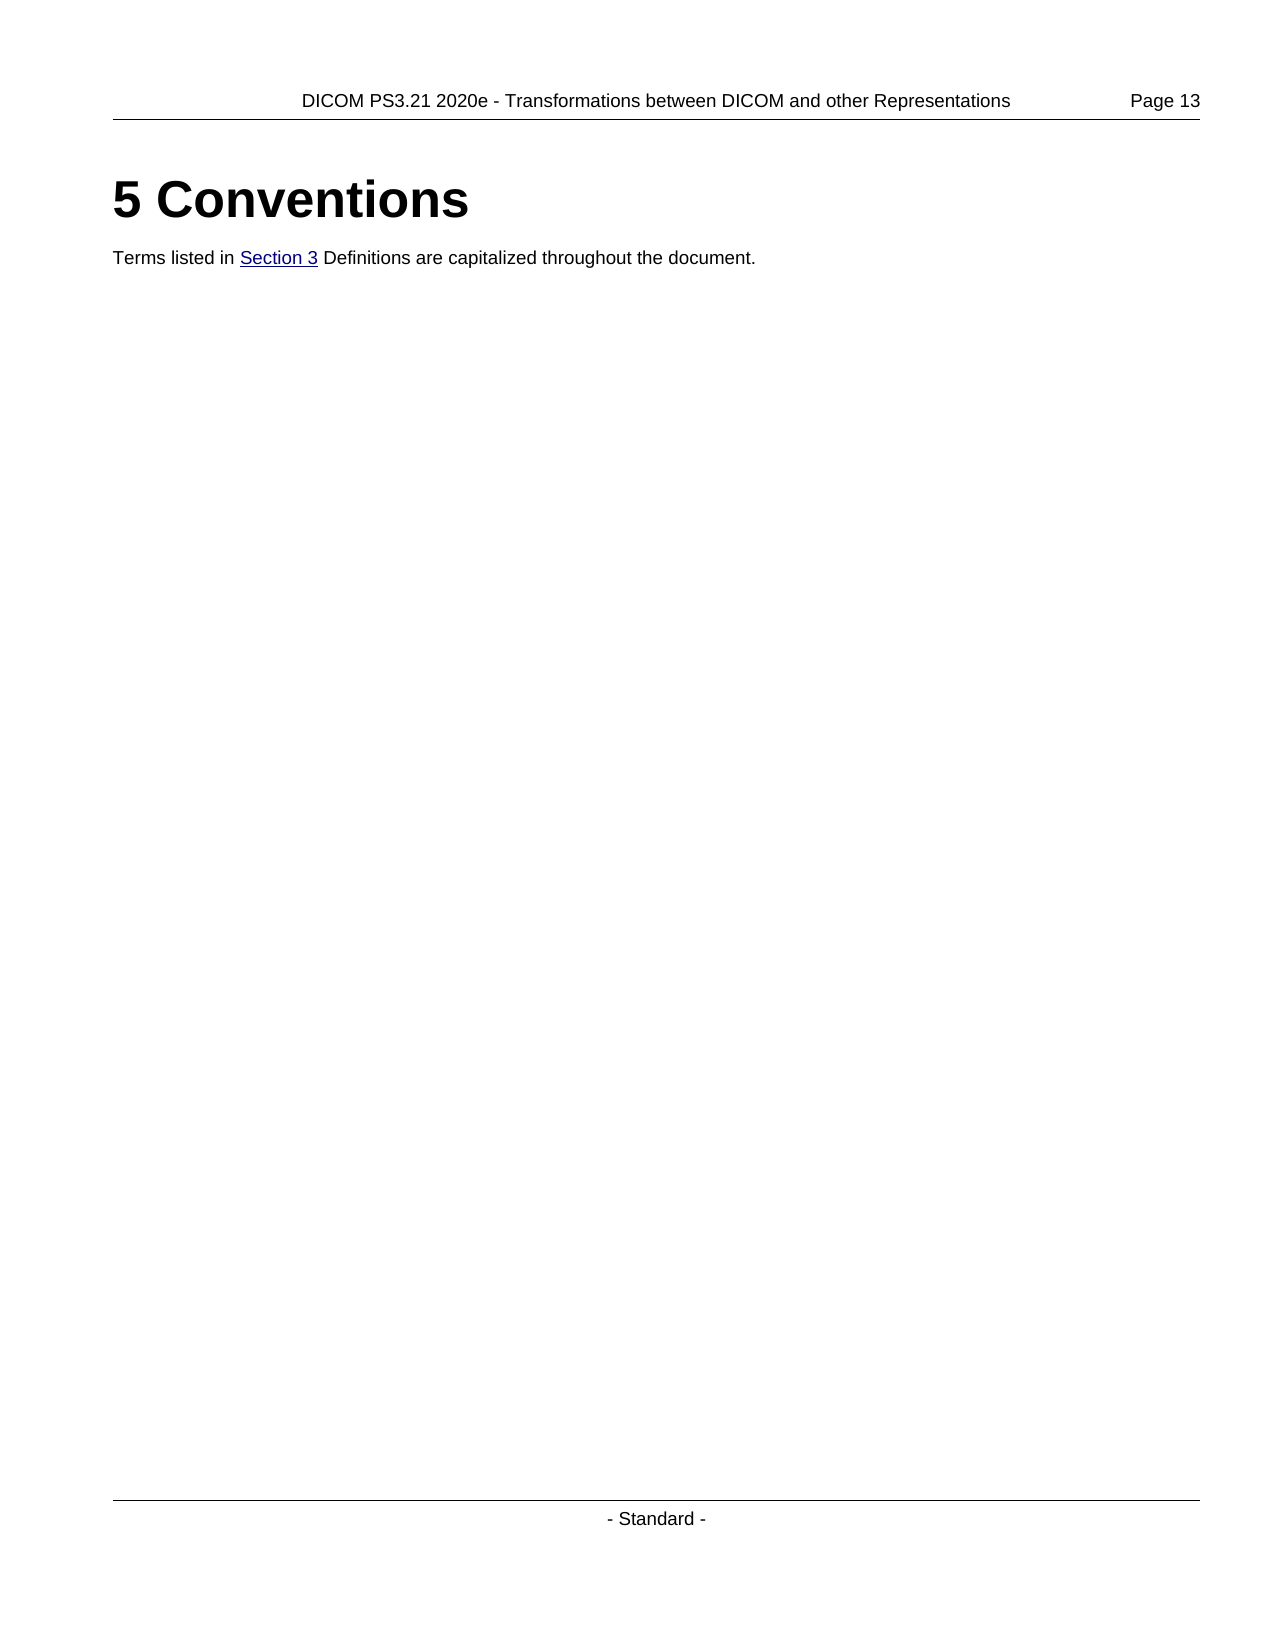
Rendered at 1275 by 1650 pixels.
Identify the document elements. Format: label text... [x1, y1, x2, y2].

text 5 Conventions [112, 169, 1200, 228]
text Terms listed in Section 3 Definitions are capitalized throughout the document. [112, 247, 1200, 269]
